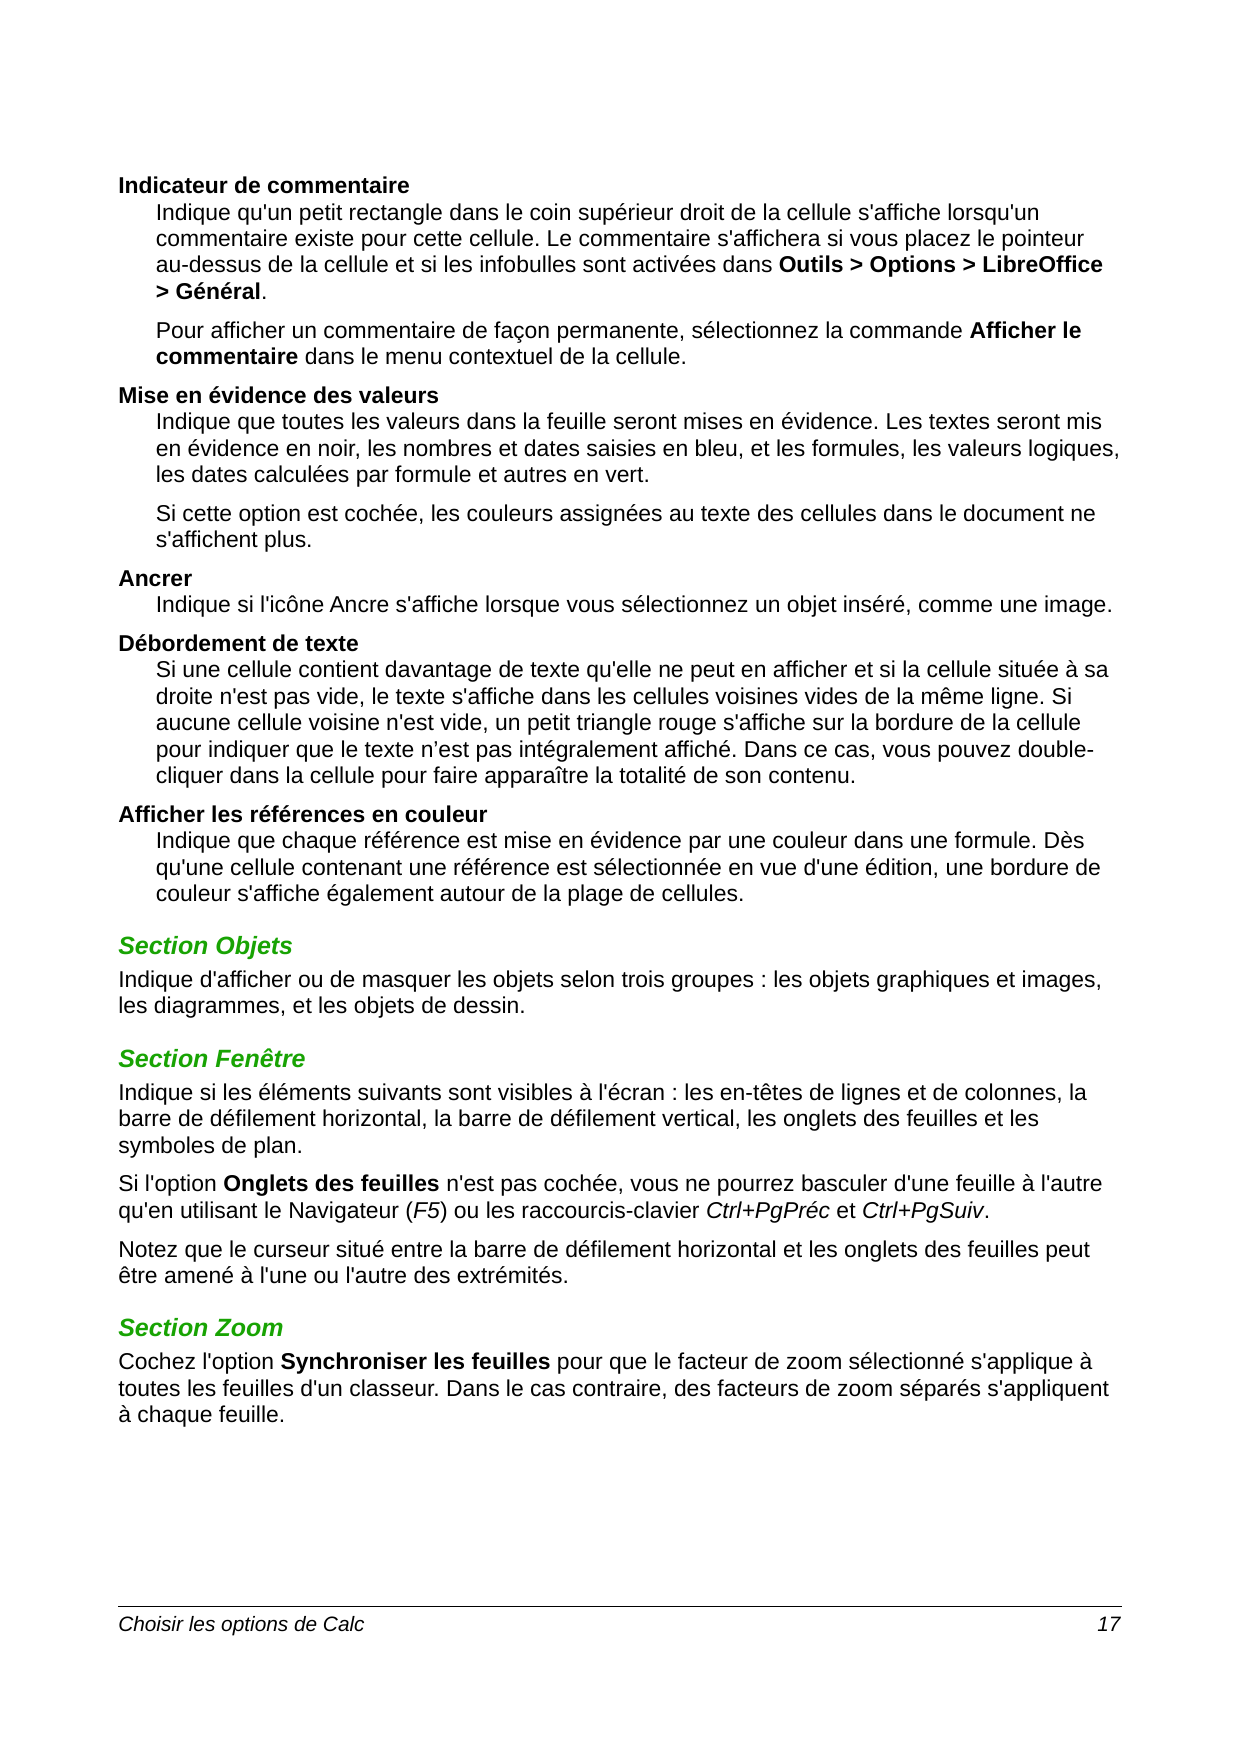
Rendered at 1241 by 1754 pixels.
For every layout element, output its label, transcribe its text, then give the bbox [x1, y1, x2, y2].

text Indique si les éléments suivants sont visibles à l'écran : les en-têtes de lignes et de colonnes, la barre de défilement horizontal, la barre de défilement vertical, les onglets des feuilles et les symboles de plan. [118, 1079, 1122, 1158]
subtitle Section Fenêtre [118, 1044, 1122, 1073]
text Indique d'afficher ou de masquer les objets selon trois groupes : les objets graphiques et images, les diagrammes, et les objets de dessin. [118, 966, 1122, 1019]
subtitle Section Zoom [118, 1313, 1122, 1342]
text Indique que toutes les valeurs dans la feuille seront mises en évidence. Les textes seront mis en évidence en noir, les nombres et dates saisies en bleu, et les formules, les valeurs logiques, les dates calculées par formule et autres en vert. [156, 408, 1122, 487]
text Débordement de texte [118, 630, 1122, 656]
text Mise en évidence des valeurs [118, 382, 1122, 408]
text Pour afficher un commentaire de façon permanente, sélectionnez la commande Afficher le commentaire dans le menu contextuel de la cellule. [156, 317, 1122, 369]
text Indique si l'icône Ancre s'affiche lorsque vous sélectionnez un objet inséré, comme une image. [156, 591, 1122, 618]
text Afficher les références en couleur [118, 801, 1122, 827]
text Indique qu'un petit rectangle dans le coin supérieur droit de la cellule s'affiche lorsqu'un commentaire existe pour cette cellule. Le commentaire s'affichera si vous placez le pointeur au-dessus de la cellule et si les infobulles sont activées dans Outils > Options > LibreOffice > Général. [156, 199, 1122, 304]
text Si cette option est cochée, les couleurs assignées au texte des cellules dans le document ne s'affichent plus. [156, 500, 1122, 552]
text Indique que chaque référence est mise en évidence par une couleur dans une formule. Dès qu'une cellule contenant une référence est sélectionnée en vue d'une édition, une bordure de couleur s'affiche également autour de la plage de cellules. [156, 827, 1122, 906]
text Ancrer [118, 565, 1122, 591]
text Notez que le curseur situé entre la barre de défilement horizontal et les onglets des feuilles peut être amené à l'une ou l'autre des extrémités. [118, 1236, 1122, 1288]
text Si l'option Onglets des feuilles n'est pas cochée, vous ne pourrez basculer d'une feuille à l'autre qu'en utilisant le Navigateur (F5) ou les raccourcis-clavier Ctrl+PgPréc et Ctrl+PgSuiv. [118, 1170, 1122, 1223]
subtitle Section Objets [118, 931, 1122, 960]
text Cochez l'option Synchroniser les feuilles pour que le facteur de zoom sélectionné s'applique à toutes les feuilles d'un classeur. Dans le cas contraire, des facteurs de zoom séparés s'appliquent à chaque feuille. [118, 1348, 1122, 1427]
text Indicateur de commentaire [118, 172, 1122, 199]
text Si une cellule contient davantage de texte qu'elle ne peut en afficher et si la cellule située à sa droite n'est pas vide, le texte s'affiche dans les cellules voisines vides de la même ligne. Si aucune cellule voisine n'est vide, un petit triangle rouge s'affiche sur la bordure de la cellule pour indiquer que le texte n’est pas intégralement affiché. Dans ce cas, vous pouvez double-cliquer dans la cellule pour faire apparaître la totalité de son contenu. [156, 656, 1122, 788]
